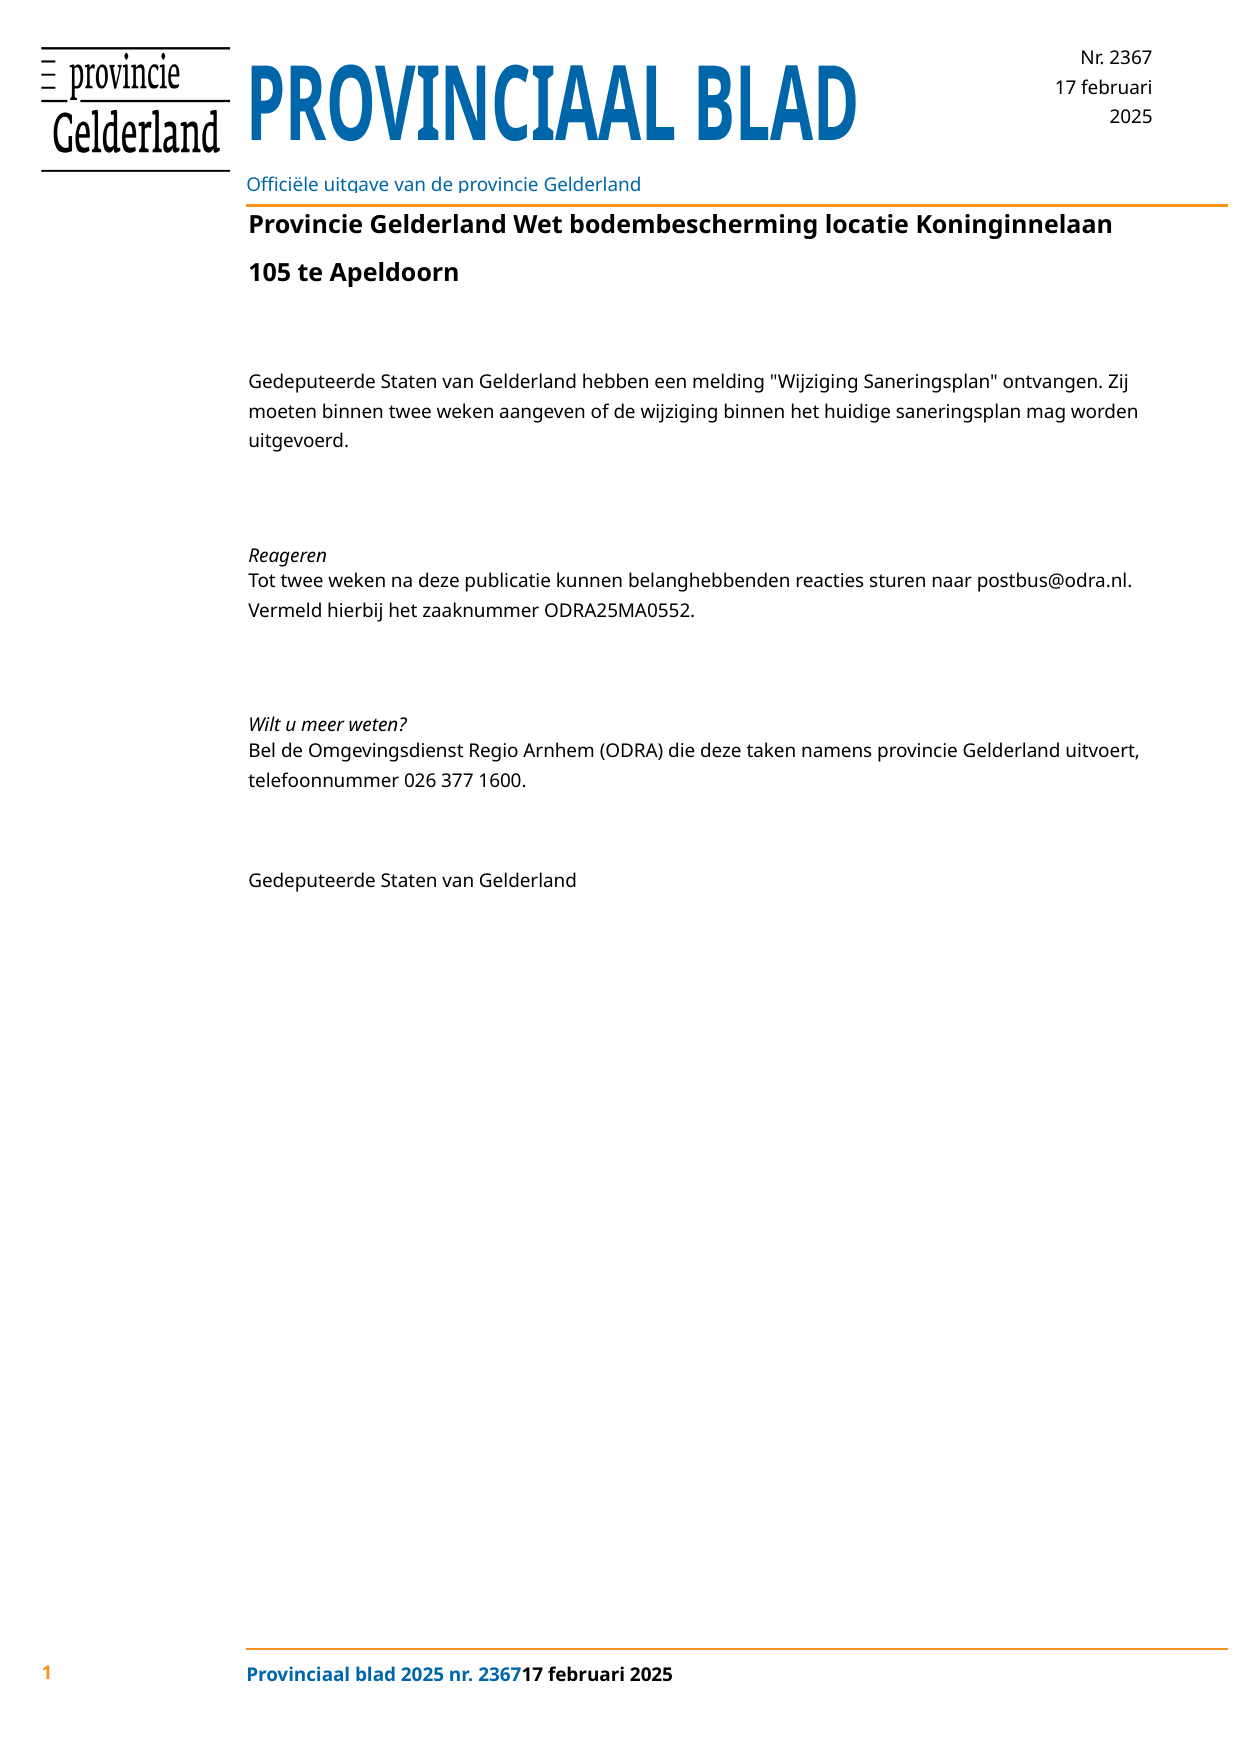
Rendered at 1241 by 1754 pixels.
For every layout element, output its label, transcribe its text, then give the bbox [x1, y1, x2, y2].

text Gedeputeerde Staten van Gelderland hebben een melding "Wijziging Saneringsplan" ontvangen. Zij moeten binnen twee weken aangeven of de wijziging binnen het huidige saneringsplan mag worden uitgevoerd. [248, 368, 1152, 453]
text Reageren [248, 542, 1152, 568]
text Gedeputeerde Staten van Gelderland [248, 868, 1152, 893]
text Tot twee weken na deze publicatie kunnen belanghebbenden reacties sturen naar postbus@odra.nl. Vermeld hierbij het zaaknummer ODRA25MA0552. [248, 568, 1152, 623]
text Provincie Gelderland Wet bodembescherming locatie Koninginnelaan 105 te Apeldoorn [248, 207, 1152, 288]
text Bel de Omgevingsdienst Regio Arnhem (ODRA) die deze taken namens provincie Gelderland uitvoert, telefoonnummer 026 377 1600. [248, 737, 1152, 793]
picture [41, 47, 231, 172]
text Wilt u meer weten? [248, 712, 1152, 737]
